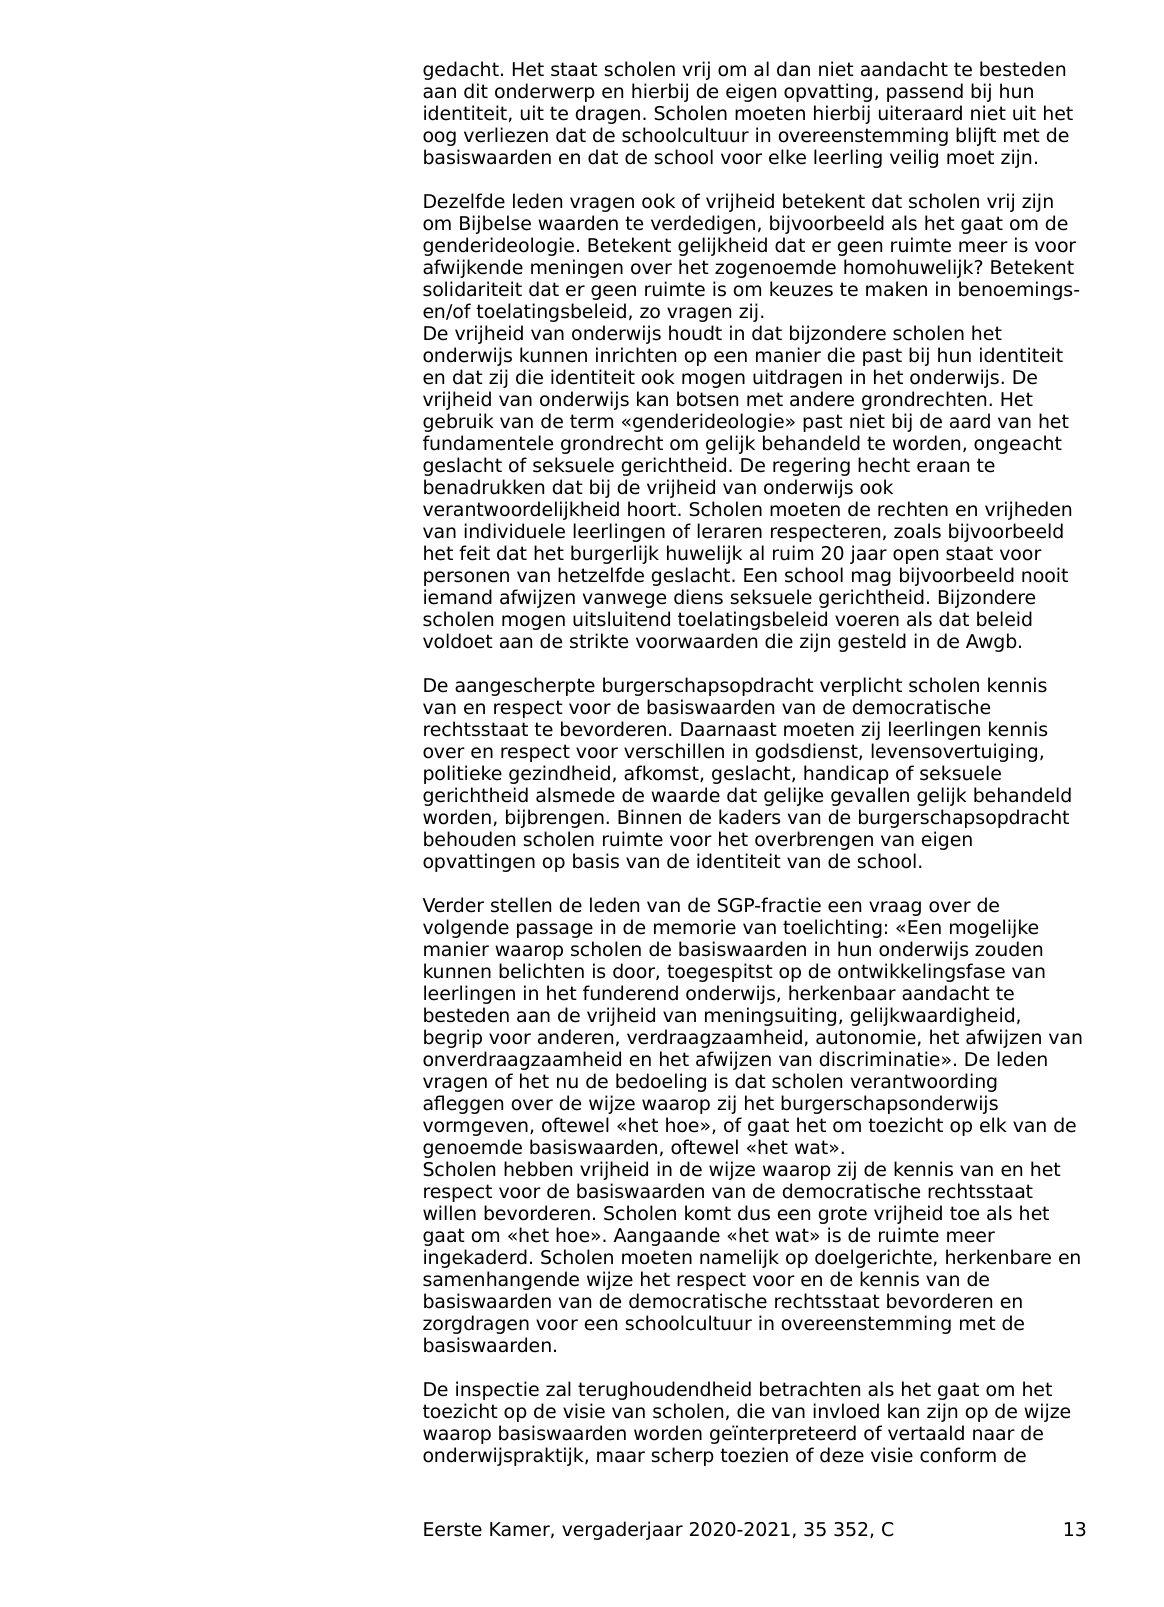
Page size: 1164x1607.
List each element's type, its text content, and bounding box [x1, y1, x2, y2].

text Scholen hebben vrijheid in de wijze waarop zij de kennis van en het respect voor de basiswaarden van de democratische rechtsstaat willen bevorderen. Scholen komt dus een grote vrijheid toe als het gaat om «het hoe». Aangaande «het wat» is de ruimte meer ingekaderd. Scholen moeten namelijk op doelgerichte, herkenbare en samenhangende wijze het respect voor en de kennis van de basiswaarden van de democratische rechtsstaat bevorderen en zorgdragen voor een schoolcultuur in overeenstemming met de basiswaarden. [422, 1159, 1087, 1356]
text De vrijheid van onderwijs houdt in dat bijzondere scholen het onderwijs kunnen inrichten op een manier die past bij hun identiteit en dat zij die identiteit ook mogen uitdragen in het onderwijs. De vrijheid van onderwijs kan botsen met andere grondrechten. Het gebruik van de term «genderideologie» past niet bij de aard van het fundamentele grondrecht om gelijk behandeld te worden, ongeacht geslacht of seksuele gerichtheid. De regering hecht eraan te benadrukken dat bij de vrijheid van onderwijs ook verantwoordelijkheid hoort. Scholen moeten de rechten en vrijheden van individuele leerlingen of leraren respecteren, zoals bijvoorbeeld het feit dat het burgerlijk huwelijk al ruim 20 jaar open staat voor personen van hetzelfde geslacht. Een school mag bijvoorbeeld nooit iemand afwijzen vanwege diens seksuele gerichtheid. Bijzondere scholen mogen uitsluitend toelatingsbeleid voeren als dat beleid voldoet aan de strikte voorwaarden die zijn gesteld in de Awgb. [422, 323, 1087, 653]
text gedacht. Het staat scholen vrij om al dan niet aandacht te besteden aan dit onderwerp en hierbij de eigen opvatting, passend bij hun identiteit, uit te dragen. Scholen moeten hierbij uiteraard niet uit het oog verliezen dat de schoolcultuur in overeenstemming blijft met de basiswaarden en dat de school voor elke leerling veilig moet zijn. [422, 59, 1087, 169]
text Verder stellen de leden van de SGP-fractie een vraag over de volgende passage in de memorie van toelichting: «Een mogelijke manier waarop scholen de basiswaarden in hun onderwijs zouden kunnen belichten is door, toegespitst op de ontwikkelingsfase van leerlingen in het funderend onderwijs, herkenbaar aandacht te besteden aan de vrijheid van meningsuiting, gelijkwaardigheid, begrip voor anderen, verdraagzaamheid, autonomie, het afwijzen van onverdraagzaamheid en het afwijzen van discriminatie». De leden vragen of het nu de bedoeling is dat scholen verantwoording afleggen over de wijze waarop zij het burgerschapsonderwijs vormgeven, oftewel «het hoe», of gaat het om toezicht op elk van de genoemde basiswaarden, oftewel «het wat». [422, 895, 1087, 1159]
text Dezelfde leden vragen ook of vrijheid betekent dat scholen vrij zijn om Bijbelse waarden te verdedigen, bijvoorbeeld als het gaat om de genderideologie. Betekent gelijkheid dat er geen ruimte meer is voor afwijkende meningen over het zogenoemde homohuwelijk? Betekent solidariteit dat er geen ruimte is om keuzes te maken in benoemings- en/of toelatingsbeleid, zo vragen zij. [422, 191, 1087, 323]
text De aangescherpte burgerschapsopdracht verplicht scholen kennis van en respect voor de basiswaarden van de democratische rechtsstaat te bevorderen. Daarnaast moeten zij leerlingen kennis over en respect voor verschillen in godsdienst, levensovertuiging, politieke gezindheid, afkomst, geslacht, handicap of seksuele gerichtheid alsmede de waarde dat gelijke gevallen gelijk behandeld worden, bijbrengen. Binnen de kaders van de burgerschapsopdracht behouden scholen ruimte voor het overbrengen van eigen opvattingen op basis van de identiteit van de school. [422, 675, 1087, 873]
text De inspectie zal terughoudendheid betrachten als het gaat om het toezicht op de visie van scholen, die van invloed kan zijn op de wijze waarop basiswaarden worden geïnterpreteerd of vertaald naar de onderwijspraktijk, maar scherp toezien of deze visie conform de [422, 1379, 1087, 1467]
